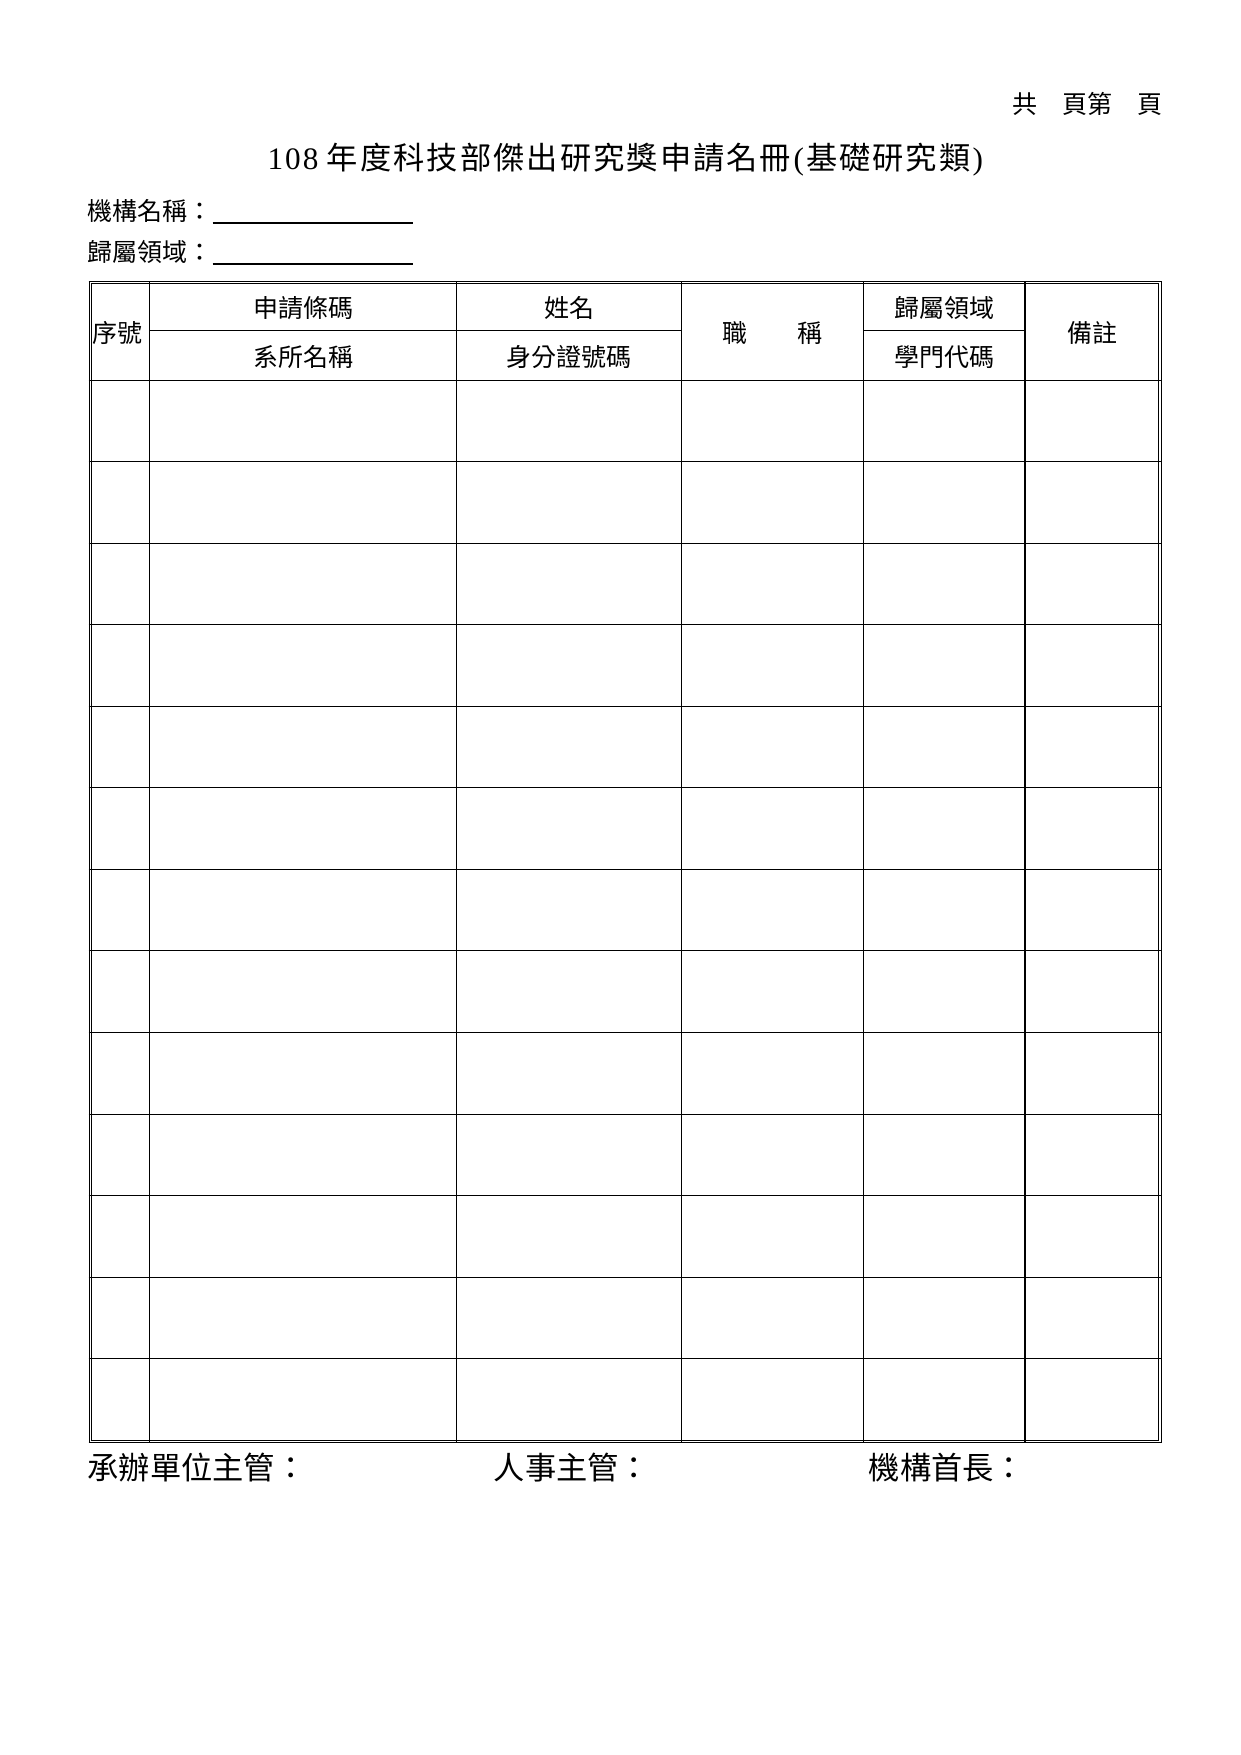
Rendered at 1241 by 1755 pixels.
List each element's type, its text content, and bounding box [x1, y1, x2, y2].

table_header 序號 [92, 284, 149, 379]
table_cell [1026, 381, 1158, 461]
table_cell [682, 870, 863, 950]
table_cell [457, 870, 681, 950]
text 歸屬領域： [87, 232, 1162, 269]
table_cell [150, 544, 456, 624]
table_cell [92, 544, 149, 624]
table_cell [92, 1278, 149, 1358]
table_cell [864, 625, 1024, 706]
table_cell [457, 381, 681, 461]
table_cell [864, 707, 1024, 787]
table_header 職 稱 [682, 284, 863, 379]
table_cell 身分證號碼 [457, 331, 681, 379]
table_cell [864, 1033, 1024, 1113]
table_cell [1026, 544, 1158, 624]
text 承辦單位主管： 人事主管： 機構首長： [87, 1443, 1162, 1488]
table_cell [150, 1278, 456, 1358]
table_cell 學門代碼 [864, 331, 1024, 379]
table_cell [92, 1196, 149, 1277]
table_cell [864, 1278, 1024, 1358]
table_cell [682, 1115, 863, 1195]
table_cell [92, 870, 149, 950]
table_cell [457, 951, 681, 1032]
table_cell [682, 1196, 863, 1277]
table_cell [457, 1278, 681, 1358]
table_cell [682, 1359, 863, 1440]
table_cell [864, 381, 1024, 461]
table_cell [1026, 1033, 1158, 1113]
table_cell [682, 1278, 863, 1358]
table_cell [1026, 625, 1158, 706]
table_cell [92, 462, 149, 543]
table_cell [150, 462, 456, 543]
table_cell [1026, 1196, 1158, 1277]
table_header 歸屬領域 [864, 284, 1024, 329]
table_cell [1026, 788, 1158, 869]
table_cell [682, 707, 863, 787]
table_cell [92, 381, 149, 461]
table_cell [92, 707, 149, 787]
text 108年度科技部傑出研究獎申請名冊(基礎研究類) [87, 133, 1162, 179]
table_cell [682, 462, 863, 543]
table_cell [150, 1196, 456, 1277]
table_cell [1026, 951, 1158, 1032]
table_cell [457, 625, 681, 706]
table_cell [457, 1196, 681, 1277]
table_cell [150, 788, 456, 869]
text 共 頁第 頁 [87, 85, 1162, 121]
table_cell [457, 1359, 681, 1440]
table_cell [150, 951, 456, 1032]
table_cell [864, 1196, 1024, 1277]
table_cell [457, 544, 681, 624]
table_cell [864, 462, 1024, 543]
table_cell [682, 1033, 863, 1113]
table_cell [150, 707, 456, 787]
table_cell [457, 707, 681, 787]
table_cell [1026, 707, 1158, 787]
table_cell [1026, 870, 1158, 950]
table_header 備註 [1026, 284, 1158, 379]
text 機構名稱： [87, 191, 1162, 227]
table_cell [92, 788, 149, 869]
table_cell [92, 1033, 149, 1113]
table_header 申請條碼 [150, 284, 456, 329]
table_cell [682, 951, 863, 1032]
table_cell [864, 951, 1024, 1032]
table_cell [150, 1115, 456, 1195]
table_cell [1026, 1278, 1158, 1358]
table_cell [150, 1033, 456, 1113]
table_cell [864, 1359, 1024, 1440]
table_cell [457, 1115, 681, 1195]
table_cell [682, 625, 863, 706]
table_cell 系所名稱 [150, 331, 456, 379]
table_cell [150, 870, 456, 950]
table_cell [150, 381, 456, 461]
table_cell [864, 1115, 1024, 1195]
table_cell [1026, 1115, 1158, 1195]
table_cell [150, 1359, 456, 1440]
table_cell [92, 1115, 149, 1195]
table_cell [682, 788, 863, 869]
table_cell [150, 625, 456, 706]
table_cell [1026, 1359, 1158, 1440]
table_header 姓名 [457, 284, 681, 329]
table_cell [864, 788, 1024, 869]
table_cell [457, 1033, 681, 1113]
table_cell [682, 381, 863, 461]
table_cell [92, 625, 149, 706]
table_cell [92, 951, 149, 1032]
table_cell [864, 544, 1024, 624]
table_cell [457, 462, 681, 543]
table_cell [682, 544, 863, 624]
table_cell [1026, 462, 1158, 543]
table_cell [92, 1359, 149, 1440]
table_cell [864, 870, 1024, 950]
table_cell [457, 788, 681, 869]
